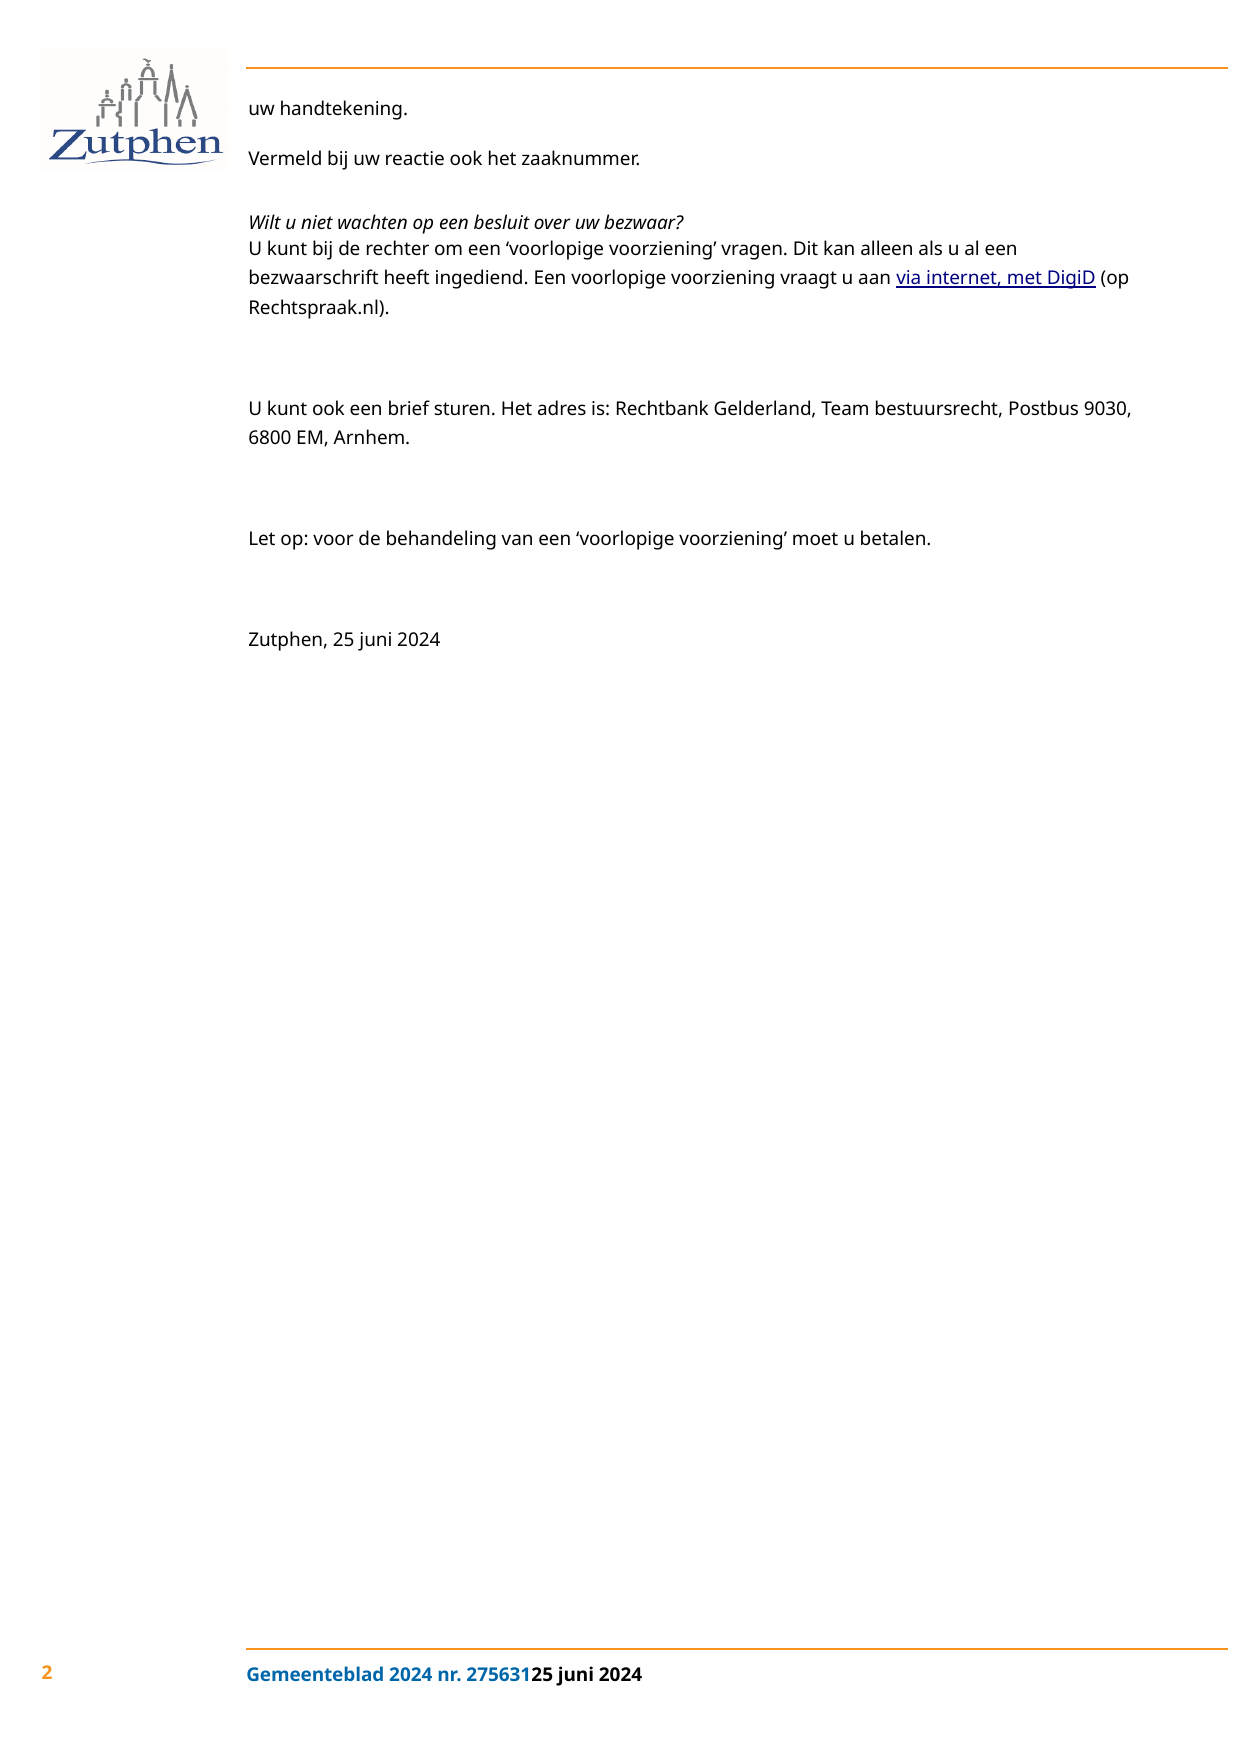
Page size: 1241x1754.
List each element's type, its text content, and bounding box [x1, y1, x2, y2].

text Wilt u niet wachten op een besluit over uw bezwaar? [248, 209, 1152, 235]
text Vermeld bij uw reactie ook het zaaknummer. [248, 145, 1152, 171]
text U kunt ook een brief sturen. Het adres is: Rechtbank Gelderland, Team bestuursrecht, Postbus 9030, 6800 EM, Arnhem. [248, 395, 1152, 450]
text uw handtekening. [248, 95, 1152, 121]
text Zutphen, 25 juni 2024 [248, 626, 1152, 652]
picture [41, 47, 231, 172]
text U kunt bij de rechter om een ‘voorlopige voorziening’ vragen. Dit kan alleen als u al een bezwaarschrift heeft ingediend. Een voorlopige voorziening vraagt u aan via internet, met DigiD (op Rechtspraak.nl). [248, 235, 1152, 320]
text Let op: voor de behandeling van een ‘voorlopige voorziening’ moet u betalen. [248, 525, 1152, 551]
